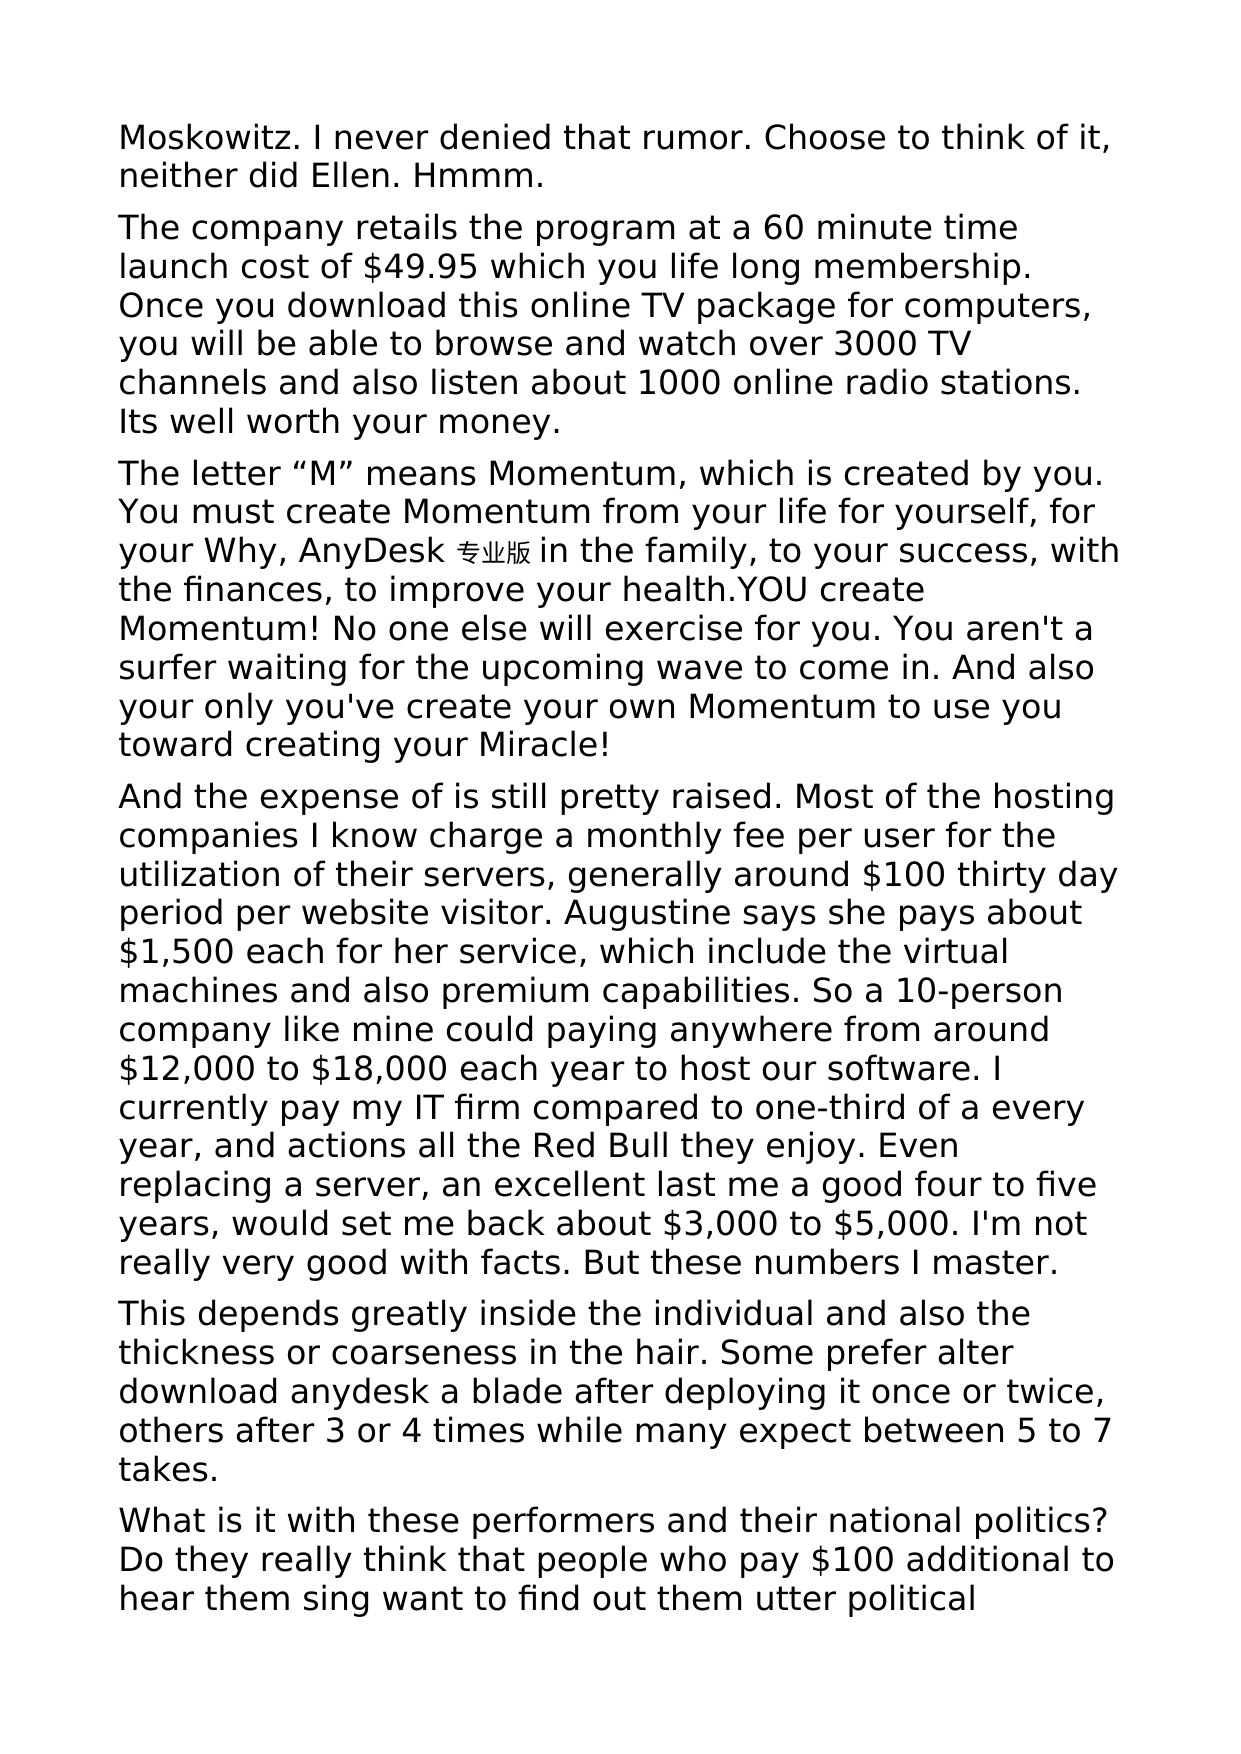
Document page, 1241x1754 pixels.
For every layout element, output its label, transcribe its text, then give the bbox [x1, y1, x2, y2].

text Moskowitz. I never denied that rumor. Choose to think of it, neither did Ellen. Hmmm. [118, 118, 1122, 196]
text The letter “M” means Momentum, which is created by you. You must create Momentum from your life for yourself, for your Why, AnyDesk 专业版 in the family, to your success, with the finances, to improve your health.YOU create Momentum! No one else will exercise for you. You aren't a surfer waiting for the upcoming wave to come in. And also your only you've create your own Momentum to use you toward creating your Miracle! [118, 454, 1122, 765]
text And the expense of is still pretty raised. Most of the hosting companies I know charge a monthly fee per user for the utilization of their servers, generally around $100 thirty day period per website visitor. Augustine says she pays about $1,500 each for her service, which include the virtual machines and also premium capabilities. So a 10-person company like mine could paying anywhere from around $12,000 to $18,000 each year to host our software. I currently pay my IT firm compared to one-third of a every year, and actions all the Red Bull they enjoy. Even replacing a server, an excellent last me a good four to five years, would set me back about $3,000 to $5,000. I'm not really very good with facts. But these numbers I master. [118, 777, 1122, 1282]
text The company retails the program at a 60 minute time launch cost of $49.95 which you life long membership. Once you download this online TV package for computers, you will be able to browse and watch over 3000 TV channels and also listen about 1000 online radio stations. Its well worth your money. [118, 208, 1122, 441]
text This depends greatly inside the individual and also the thickness or coarseness in the hair. Some prefer alter download anydesk a blade after deploying it once or twice, others after 3 or 4 times while many expect between 5 to 7 takes. [118, 1295, 1122, 1489]
text What is it with these performers and their national politics? Do they really think that people who pay $100 additional to hear them sing want to find out them utter political [118, 1502, 1122, 1618]
